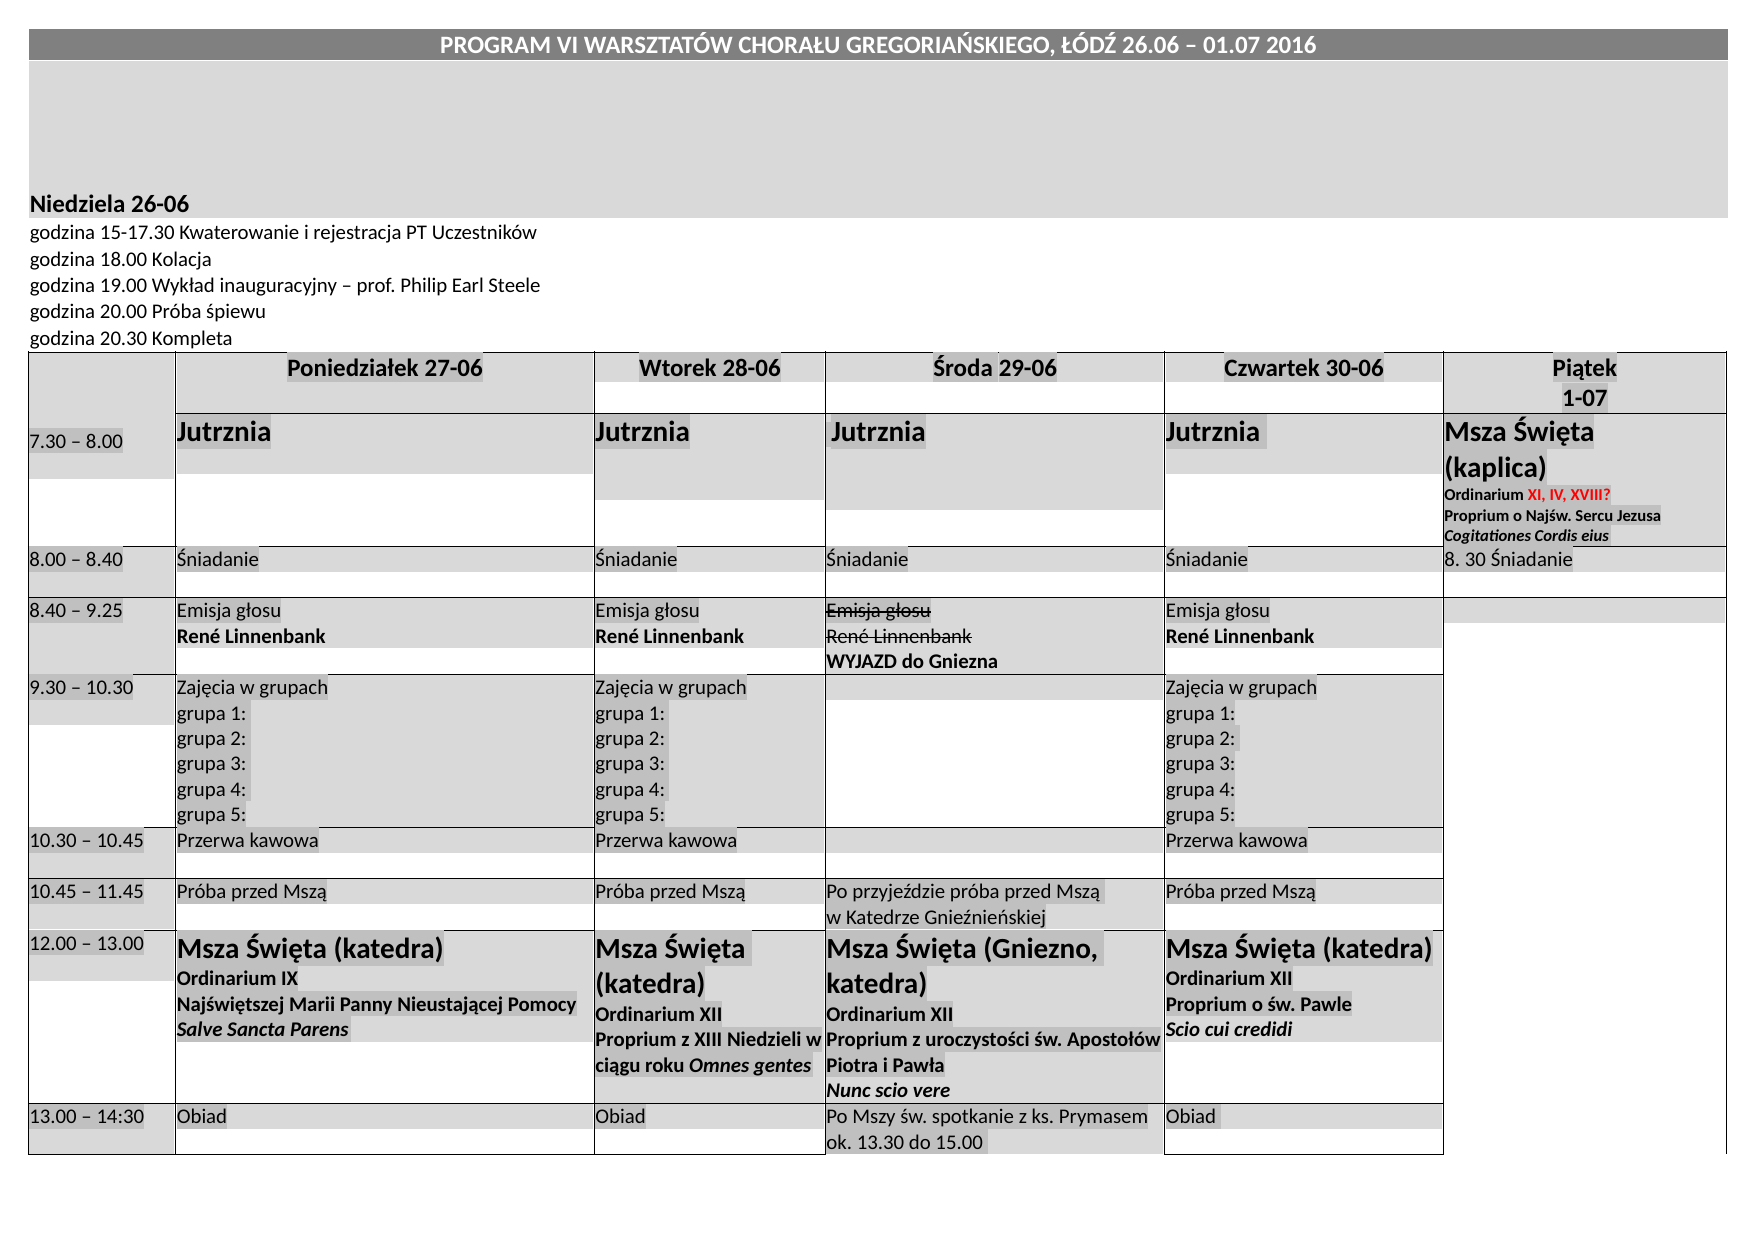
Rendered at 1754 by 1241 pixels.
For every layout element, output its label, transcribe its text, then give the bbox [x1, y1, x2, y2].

table_cell Próba przed Mszą [595, 879, 825, 929]
table_cell Jutrznia [595, 414, 825, 546]
table_cell Emisja głosu René Linnenbank [595, 598, 825, 674]
table_header 7.30 – 8.00 [29, 353, 175, 546]
table_cell [1444, 598, 1726, 1154]
table_cell Emisja głosu René Linnenbank [1165, 598, 1443, 674]
table_cell Śniadanie [595, 547, 825, 597]
text PROGRAM VI WARSZTATÓW CHORAŁU GREGORIAŃSKIEGO, ŁÓDŹ 26.06 – 01.07 2016 [29, 29, 1728, 60]
table_cell Śniadanie [176, 547, 594, 597]
table_header Wtorek 28-06 [595, 353, 825, 413]
table_cell Jutrznia [1165, 414, 1443, 546]
table_cell Obiad [176, 1104, 594, 1154]
table_cell 8. 30 Śniadanie [1444, 547, 1726, 597]
text godzina 20.30 Kompleta [29, 325, 1728, 350]
table_cell Przerwa kawowa [1165, 828, 1443, 878]
table_cell Próba przed Mszą [1165, 879, 1443, 929]
table_cell Msza Święta (katedra) Ordinarium IX Najświętszej Marii Panny Nieustającej Pomocy Salve Sancta Parens [176, 931, 594, 1103]
table_cell Obiad [595, 1104, 825, 1154]
table_cell Msza Święta (katedra) Ordinarium XII Proprium o św. Pawle Scio cui credidi [1165, 931, 1443, 1103]
table_cell Przerwa kawowa [176, 828, 594, 878]
table_cell Przerwa kawowa [595, 828, 825, 878]
table_cell Jutrznia [826, 414, 1164, 546]
table_cell Emisja głosu René Linnenbank [176, 598, 594, 674]
table_cell Próba przed Mszą [176, 879, 594, 929]
text godzina 20.00 Próba śpiewu [29, 299, 1728, 324]
text godzina 15-17.30 Kwaterowanie i rejestracja PT Uczestników [29, 219, 1728, 245]
table_cell Śniadanie [1165, 547, 1443, 597]
table_cell [826, 828, 1164, 878]
text Niedziela 26-06 [29, 188, 1728, 218]
table_cell [826, 675, 1164, 827]
text godzina 18.00 Kolacja [29, 246, 1728, 271]
table_cell Śniadanie [826, 547, 1164, 597]
table_header Środa 29-06 [826, 353, 1164, 413]
table_cell Jutrznia [176, 414, 594, 546]
table_cell Obiad [1165, 1104, 1443, 1154]
table_header Czwartek 30-06 [1165, 353, 1443, 413]
table_cell 12.00 – 13.00 [29, 931, 175, 1103]
text godzina 19.00 Wykład inauguracyjny – prof. Philip Earl Steele [29, 272, 1728, 298]
table_cell 9.30 – 10.30 [29, 675, 175, 827]
